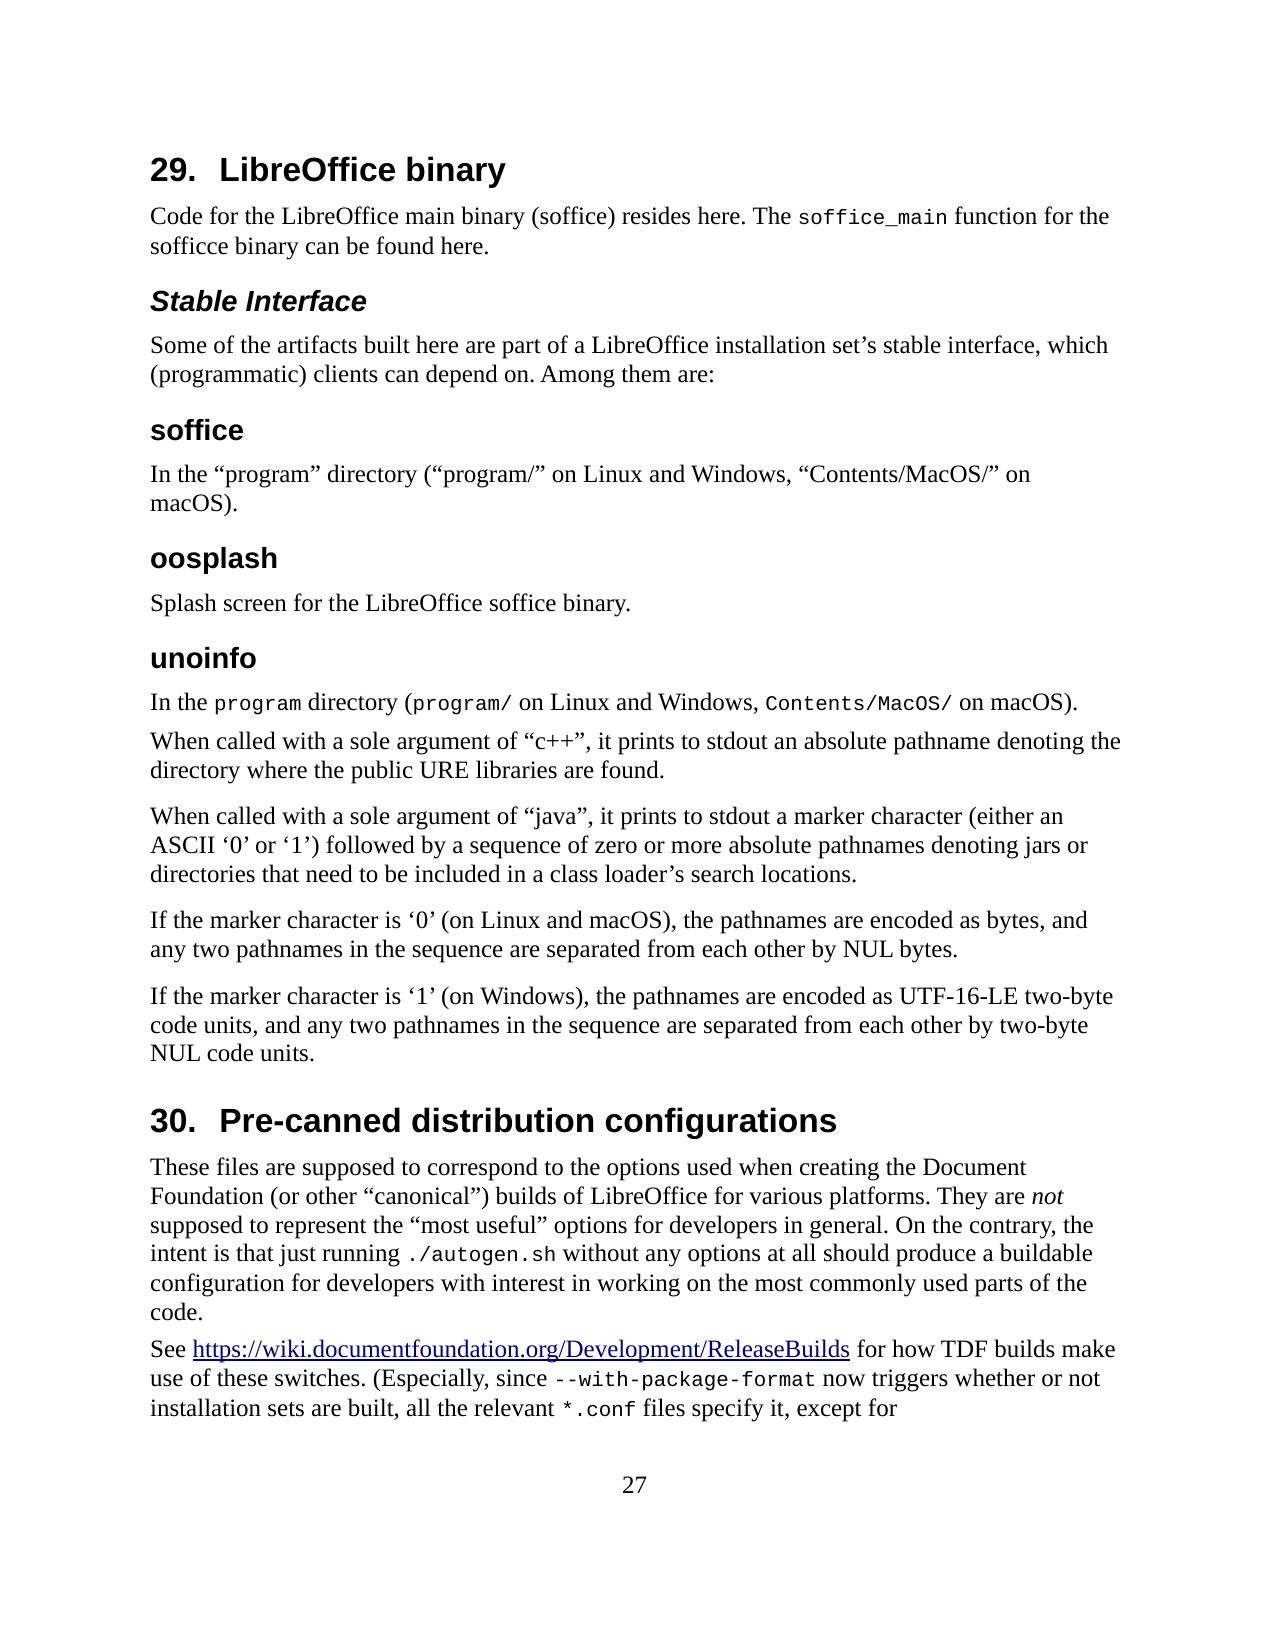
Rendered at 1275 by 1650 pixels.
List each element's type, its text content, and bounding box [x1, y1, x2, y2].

text If the marker character is ‘1’ (on Windows), the pathnames are encoded as UTF-16-LE two-byte code units, and any two pathnames in the sequence are separated from each other by two-byte NUL code units. [150, 981, 1125, 1067]
text Some of the artifacts built here are part of a LibreOffice installation set’s stable interface, which (programmatic) clients can depend on. Among them are: [150, 331, 1125, 388]
text When called with a sole argument of “c++”, it prints to stdout an absolute pathname denoting the directory where the public URE libraries are found. [150, 726, 1125, 783]
text See https://wiki.documentfoundation.org/Development/ReleaseBuilds for how TDF builds make use of these switches. (Especially, since --with-package-format now triggers whether or not installation sets are built, all the relevant *.conf files specify it, except for [150, 1334, 1125, 1422]
text In the “program” directory (“program/” on Linux and Windows, “Contents/MacOS/” on macOS). [150, 459, 1125, 517]
text If the marker character is ‘0’ (on Linux and macOS), the pathnames are encoded as bytes, and any two pathnames in the sequence are separated from each other by NUL bytes. [150, 906, 1125, 963]
text Splash screen for the LibreOffice soffice binary. [150, 588, 1125, 616]
subtitle LibreOffice binary [150, 150, 1125, 189]
text In the program directory (program/ on Linux and Windows, Contents/MacOS/ on macOS). [150, 687, 1125, 717]
subtitle Stable Interface [150, 284, 1125, 318]
text Code for the LibreOffice main binary (soffice) resides here. The soffice_main function for the sofficce binary can be found here. [150, 201, 1125, 259]
subtitle oosplash [150, 542, 1125, 575]
subtitle unoinfo [150, 641, 1125, 675]
subtitle soffice [150, 413, 1125, 447]
subtitle Pre-canned distribution configurations [150, 1101, 1125, 1140]
text When called with a sole argument of “java”, it prints to stdout a marker character (either an ASCII ‘0’ or ‘1’) followed by a sequence of zero or more absolute pathnames denoting jars or directories that need to be included in a class loader’s search locations. [150, 801, 1125, 888]
text These files are supposed to correspond to the options used when creating the Document Foundation (or other “canonical”) builds of LibreOffice for various platforms. They are not supposed to represent the “most useful” options for developers in general. On the contrary, the intent is that just running ./autogen.sh without any options at all should produce a buildable configuration for developers with interest in working on the most commonly used parts of the code. [150, 1152, 1125, 1326]
